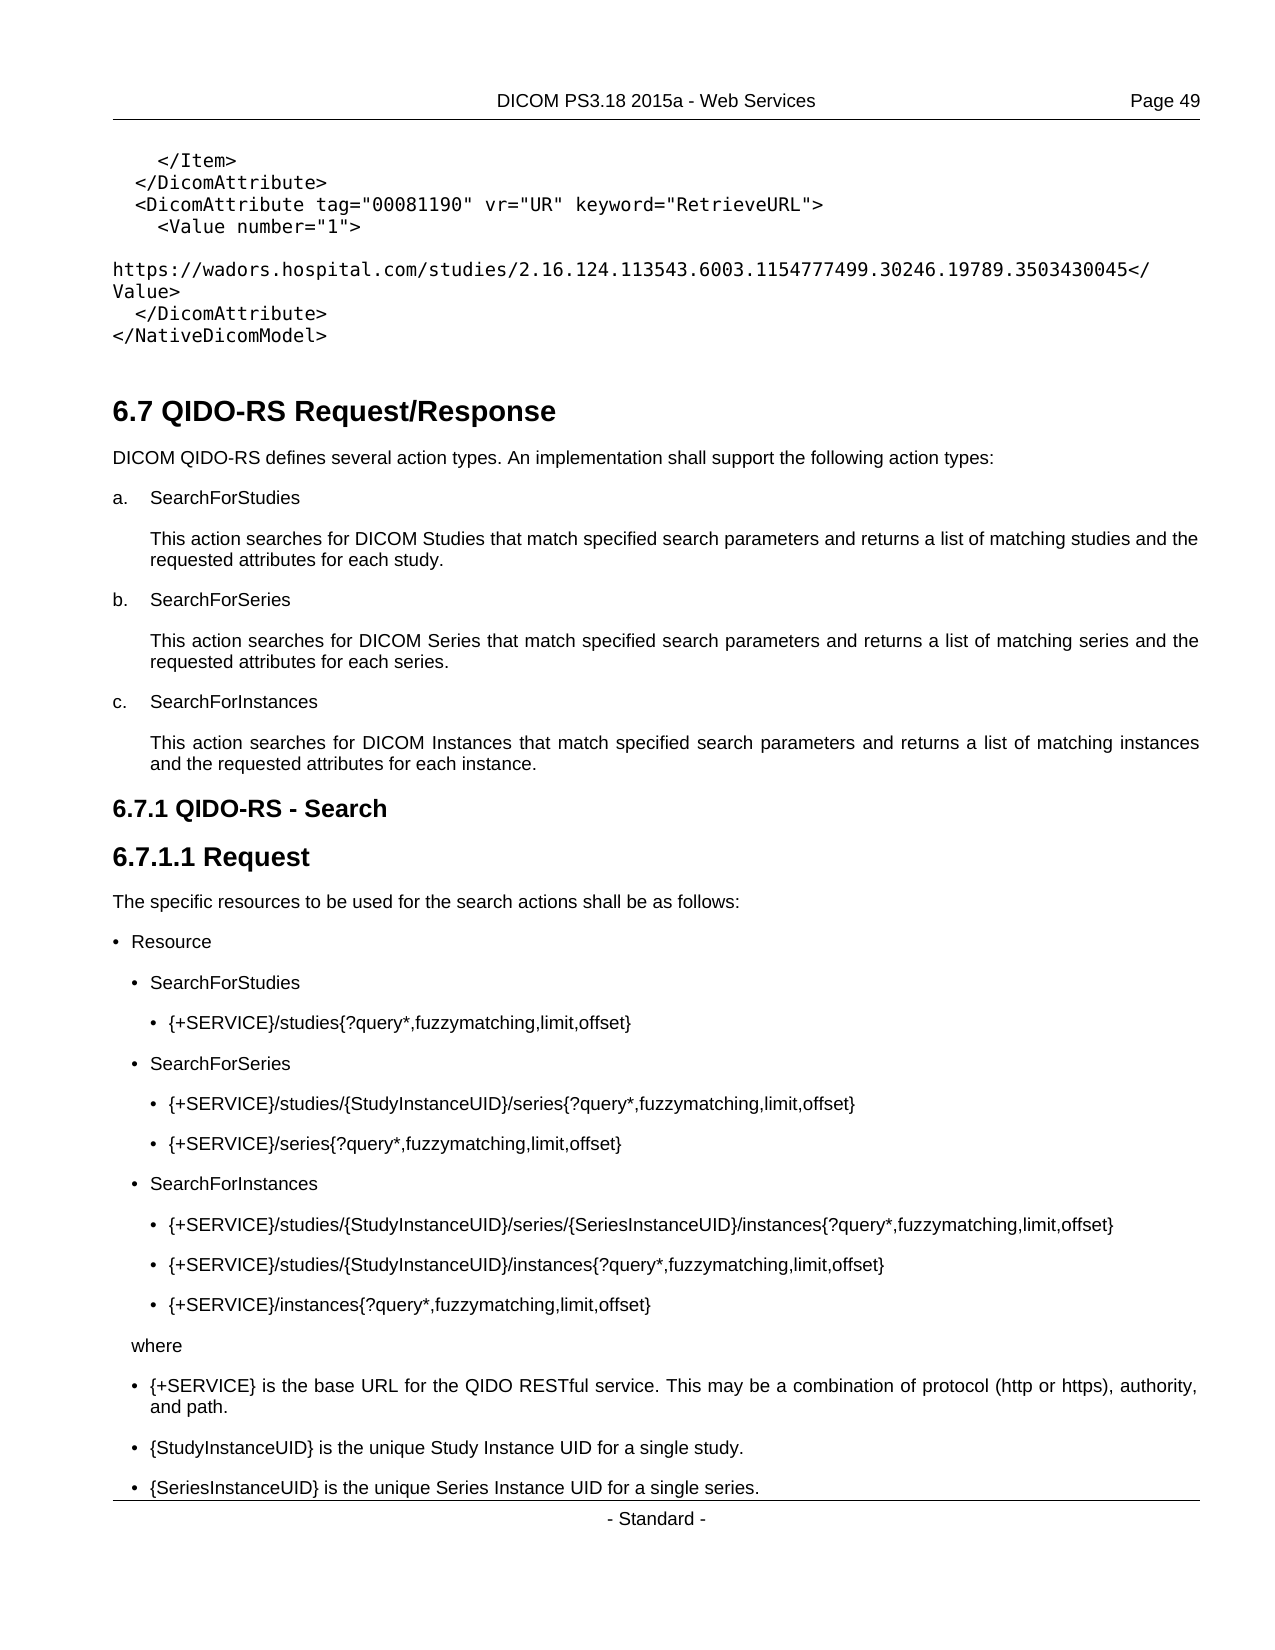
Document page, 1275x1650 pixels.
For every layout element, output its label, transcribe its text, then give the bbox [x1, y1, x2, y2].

list SearchForSeries [131, 1052, 1200, 1074]
text 6.7 QIDO-RS Request/Response [112, 394, 1200, 428]
list {StudyInstanceUID} is the unique Study Instance UID for a single study. [131, 1437, 1200, 1458]
text 6.7.1 QIDO-RS - Search [112, 793, 1200, 822]
list This action searches for DICOM Studies that match specified search parameters and returns a list of matching studies and the requested attributes for each study. [112, 527, 1200, 570]
list {+SERVICE}/studies{?query*,fuzzymatching,limit,offset} [150, 1012, 1200, 1033]
list SearchForInstances [112, 691, 1200, 713]
list SearchForStudies [112, 487, 1200, 508]
list {+SERVICE} is the base URL for the QIDO RESTful service. This may be a combination of protocol (http or https), authority, and path. [131, 1375, 1200, 1418]
list {+SERVICE}/studies/{StudyInstanceUID}/series/{SeriesInstanceUID}/instances{?query*,fuzzymatching,limit,offset} [150, 1213, 1200, 1235]
list This action searches for DICOM Instances that match specified search parameters and returns a list of matching instances and the requested attributes for each instance. [112, 732, 1200, 775]
list This action searches for DICOM Series that match specified search parameters and returns a list of matching series and the requested attributes for each series. [112, 629, 1200, 673]
text The specific resources to be used for the search actions shall be as follows: [112, 891, 1200, 913]
list {+SERVICE}/instances{?query*,fuzzymatching,limit,offset} [150, 1294, 1200, 1316]
list SearchForSeries [112, 589, 1200, 611]
text DICOM QIDO-RS defines several action types. An implementation shall support the following action types: [112, 447, 1200, 468]
list {+SERVICE}/studies/{StudyInstanceUID}/instances{?query*,fuzzymatching,limit,offset} [150, 1254, 1200, 1275]
list {+SERVICE}/studies/{StudyInstanceUID}/series{?query*,fuzzymatching,limit,offset} [150, 1093, 1200, 1114]
text </Item> </DicomAttribute> <DicomAttribute tag="00081190" vr="UR" keyword="RetrieveURL"> <Value number="1"> https://wadors.hospital.com/studies/2.16.124.113543.6003.1154777499.30246.19789.3503430045</Value> </DicomAttribute> </NativeDicomModel> [112, 150, 1200, 376]
list Resource [112, 931, 1200, 953]
list {+SERVICE}/series{?query*,fuzzymatching,limit,offset} [150, 1133, 1200, 1154]
text 6.7.1.1 Request [112, 841, 1200, 872]
list SearchForInstances [131, 1173, 1200, 1195]
list where [112, 1334, 1200, 1356]
list {SeriesInstanceUID} is the unique Series Instance UID for a single series. [131, 1477, 1200, 1498]
list SearchForStudies [131, 972, 1200, 993]
